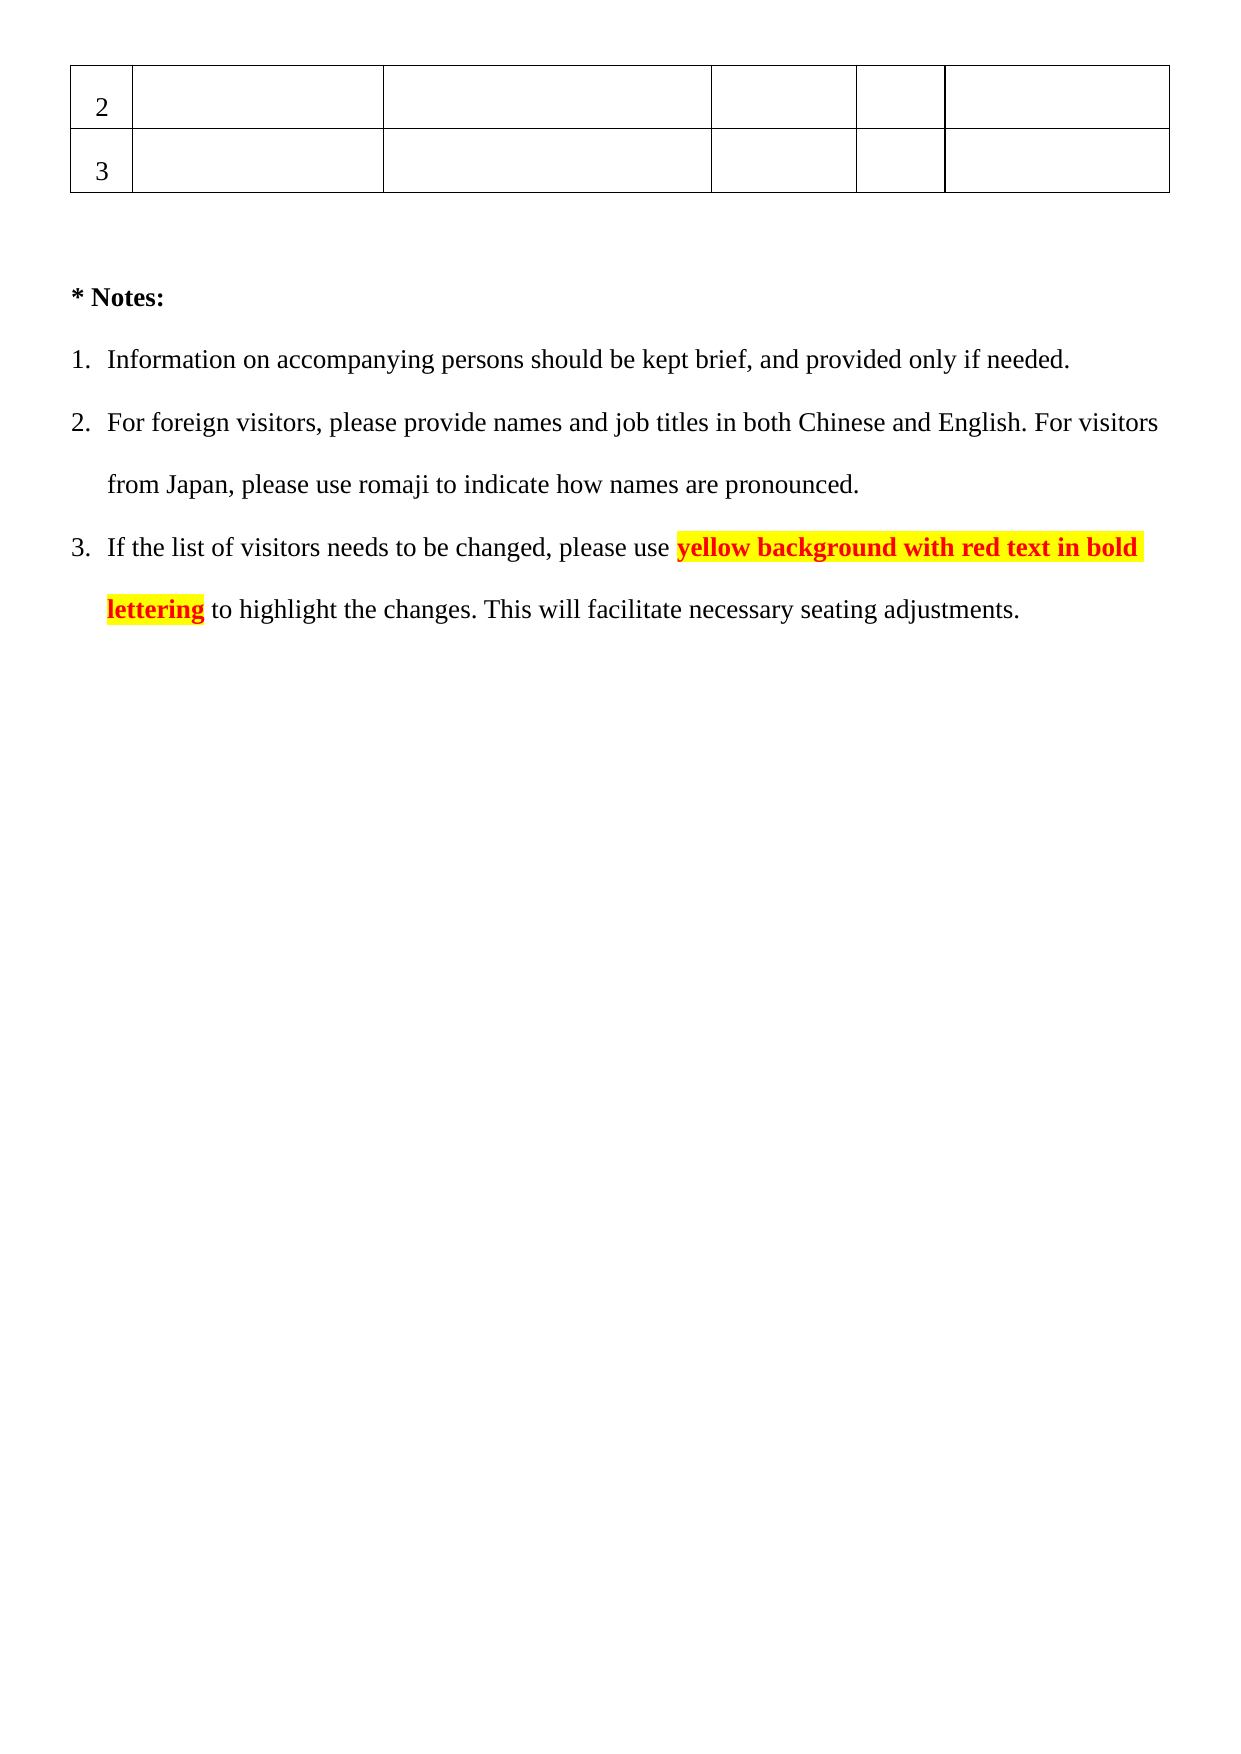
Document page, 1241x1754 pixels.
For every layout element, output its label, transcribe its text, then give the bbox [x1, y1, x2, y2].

text 2. For foreign visitors, please provide names and job titles in both Chinese and English. For visitors from Japan, please use romaji to indicate how names are pronounced. [71, 380, 1169, 505]
table_cell [384, 129, 711, 192]
text 1. Information on accompanying persons should be kept brief, and provided only if needed. [71, 318, 1169, 380]
table_cell [133, 66, 383, 128]
table_cell [384, 66, 711, 128]
table_cell [133, 129, 383, 192]
table_cell [946, 66, 1169, 128]
table_cell [712, 66, 856, 128]
table_cell [712, 129, 856, 192]
table_cell [857, 66, 944, 128]
text * Notes: [71, 255, 1169, 318]
table_cell [857, 129, 944, 192]
table_cell [946, 129, 1169, 192]
table_cell 3 [71, 129, 132, 192]
table_cell 2 [71, 66, 132, 128]
text 3. If the list of visitors needs to be changed, please use yellow background with red text in bold lettering to highlight the changes. This will facilitate necessary seating adjustments. [71, 505, 1169, 630]
